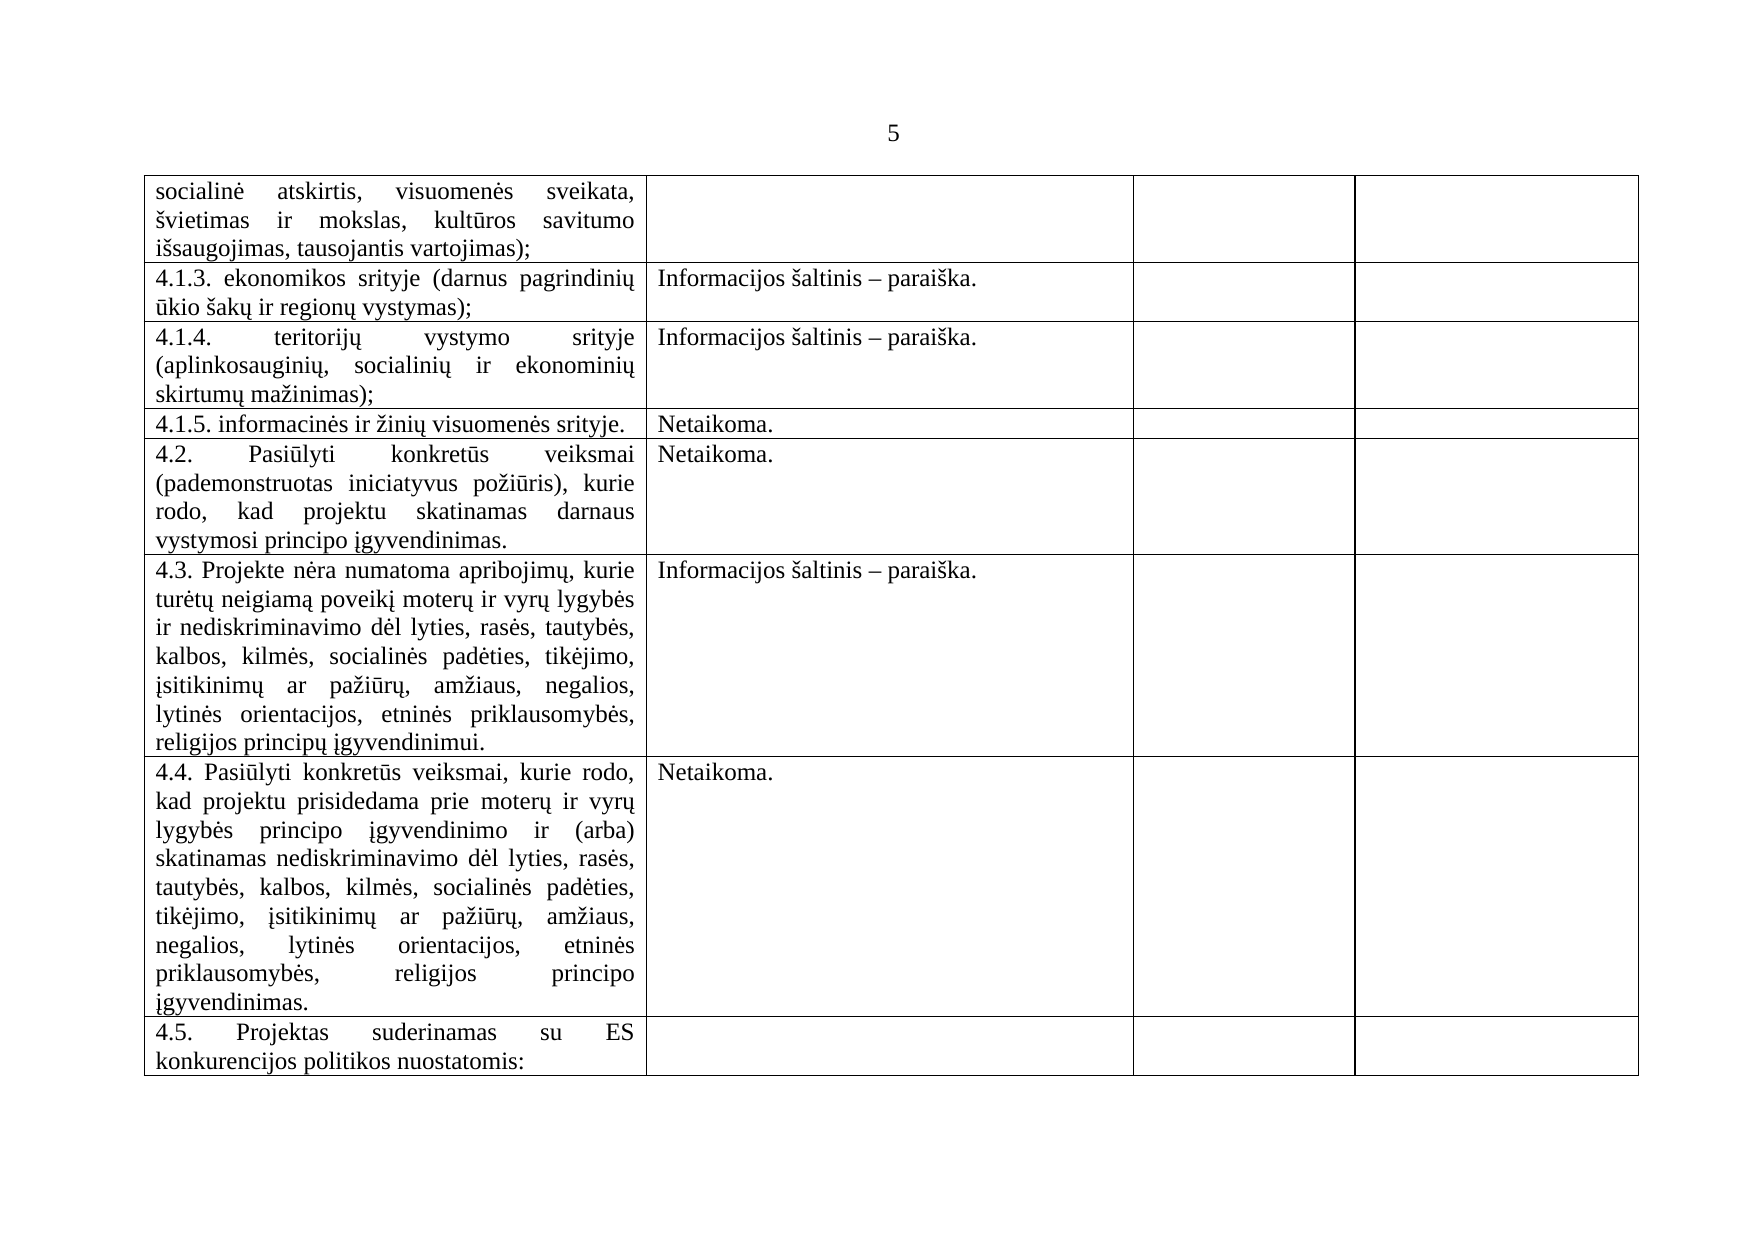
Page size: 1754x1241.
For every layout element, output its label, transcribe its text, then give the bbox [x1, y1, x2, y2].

table_cell 4.2. Pasiūlyti konkretūs veiksmai (pademonstruotas iniciatyvus požiūris), kurie rodo, kad projektu skatinamas darnaus vystymosi principo įgyvendinimas. [145, 439, 646, 554]
table_cell [1356, 322, 1638, 408]
table_cell 4.1.5. informacinės ir žinių visuomenės srityje. [145, 409, 646, 438]
table_cell Informacijos šaltinis – paraiška. [647, 555, 1133, 756]
table_cell [1356, 176, 1638, 262]
table_cell [1134, 439, 1354, 554]
table_cell Netaikoma. [647, 439, 1133, 554]
table_cell Netaikoma. [647, 757, 1133, 1016]
table_cell [1134, 409, 1354, 438]
table_cell [1134, 555, 1354, 756]
table_cell 4.5. Projektas suderinamas su ES konkurencijos politikos nuostatomis: [145, 1017, 646, 1074]
table_cell [1356, 263, 1638, 321]
table_cell Informacijos šaltinis – paraiška. [647, 322, 1133, 408]
table_cell 4.1.3. ekonomikos srityje (darnus pagrindinių ūkio šakų ir regionų vystymas); [145, 263, 646, 321]
table_cell [1134, 263, 1354, 321]
table_cell [1356, 439, 1638, 554]
table_cell socialinė atskirtis, visuomenės sveikata, švietimas ir mokslas, kultūros savitumo išsaugojimas, tausojantis vartojimas); [145, 176, 646, 262]
table_cell [647, 176, 1133, 262]
table_cell [1356, 1017, 1638, 1074]
table_cell [1134, 176, 1354, 262]
table_cell 4.1.4. teritorijų vystymo srityje (aplinkosauginių, socialinių ir ekonominių skirtumų mažinimas); [145, 322, 646, 408]
table_cell [647, 1017, 1133, 1074]
table_cell 4.4. Pasiūlyti konkretūs veiksmai, kurie rodo, kad projektu prisidedama prie moterų ir vyrų lygybės principo įgyvendinimo ir (arba) skatinamas nediskriminavimo dėl lyties, rasės, tautybės, kalbos, kilmės, socialinės padėties, tikėjimo, įsitikinimų ar pažiūrų, amžiaus, negalios, lytinės orientacijos, etninės priklausomybės, religijos principo įgyvendinimas. [145, 757, 646, 1016]
table_cell [1134, 757, 1354, 1016]
table_cell Informacijos šaltinis – paraiška. [647, 263, 1133, 321]
table_cell Netaikoma. [647, 409, 1133, 438]
table_cell [1134, 1017, 1354, 1074]
table_cell [1356, 409, 1638, 438]
table_cell 4.3. Projekte nėra numatoma apribojimų, kurie turėtų neigiamą poveikį moterų ir vyrų lygybės ir nediskriminavimo dėl lyties, rasės, tautybės, kalbos, kilmės, socialinės padėties, tikėjimo, įsitikinimų ar pažiūrų, amžiaus, negalios, lytinės orientacijos, etninės priklausomybės, religijos principų įgyvendinimui. [145, 555, 646, 756]
table_cell [1134, 322, 1354, 408]
table_cell [1356, 555, 1638, 756]
table_cell [1356, 757, 1638, 1016]
